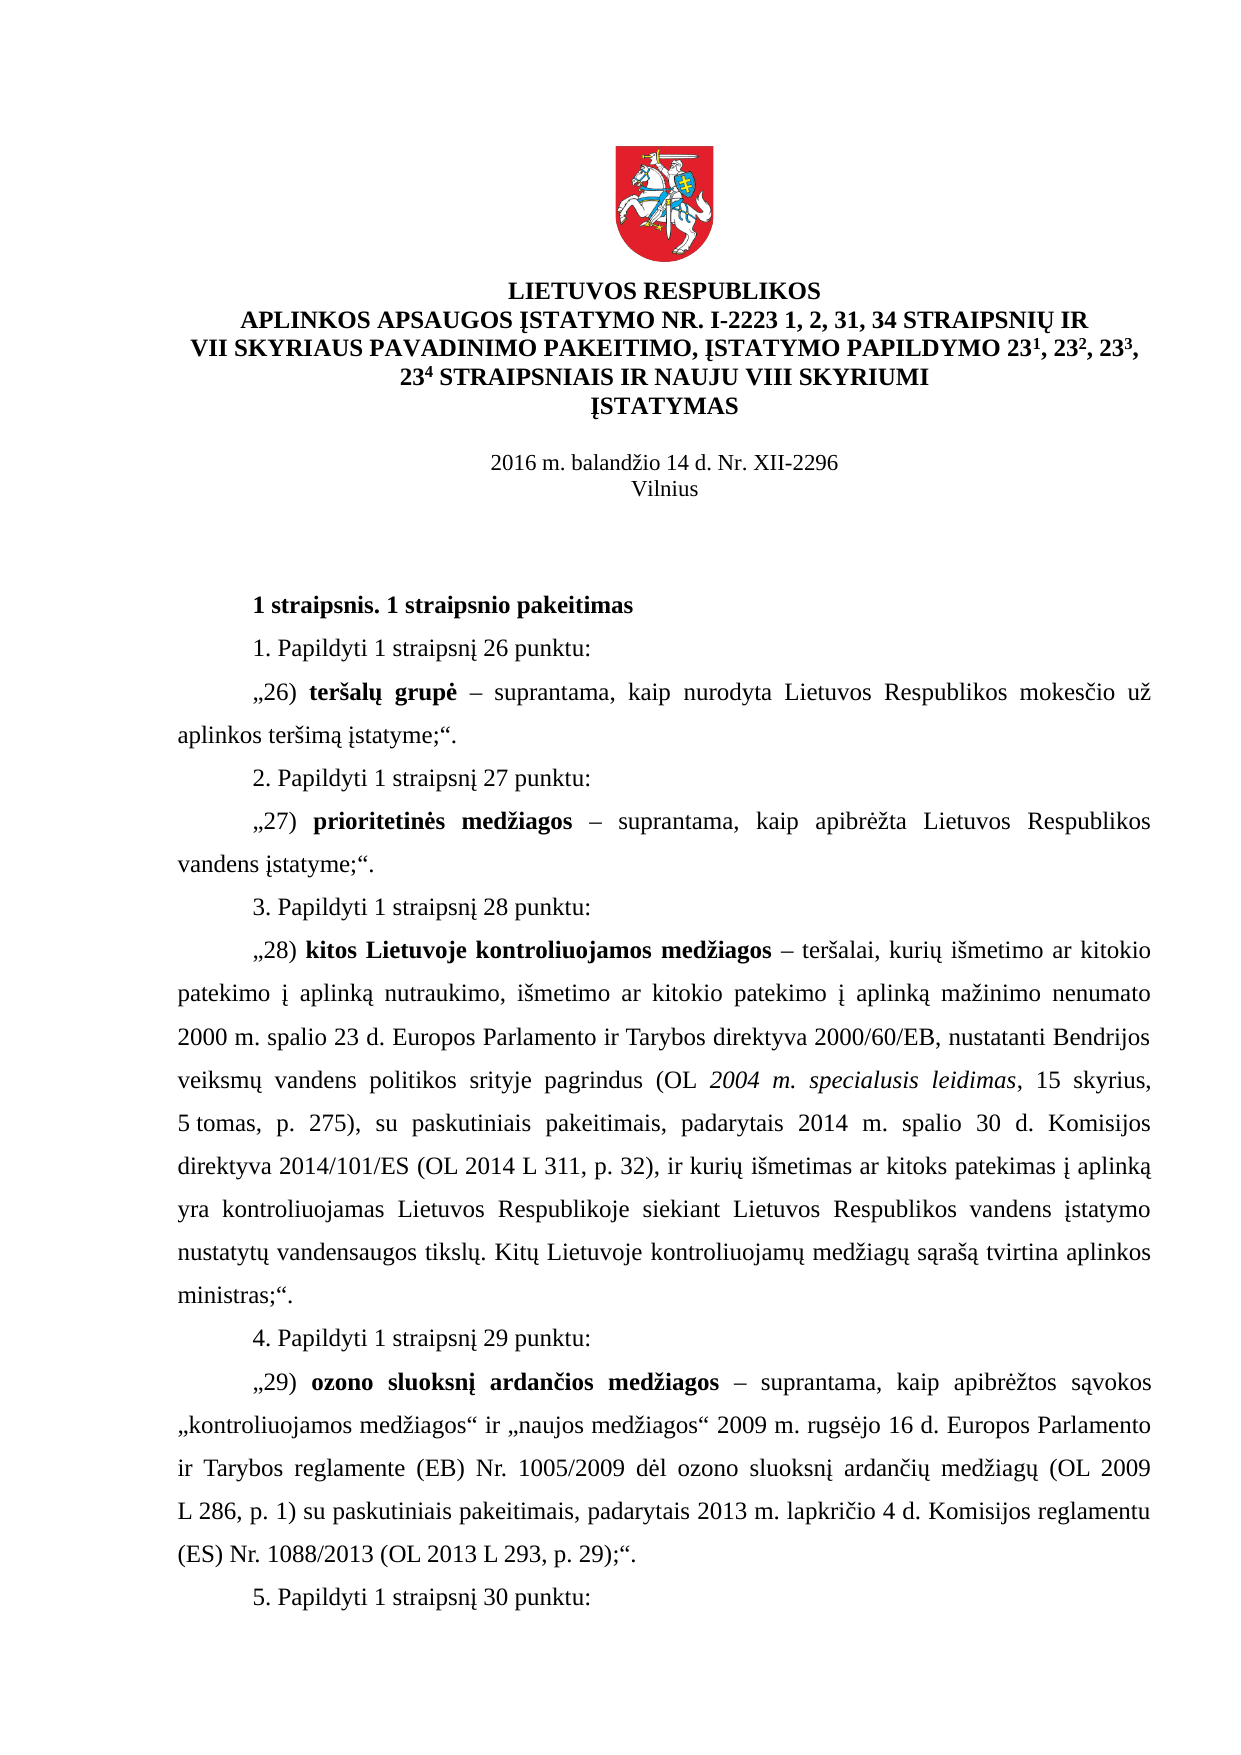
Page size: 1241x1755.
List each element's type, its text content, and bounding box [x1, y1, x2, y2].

text 1 straipsnis. 1 straipsnio pakeitimas [177, 590, 1152, 619]
text „28) kitos Lietuvoje kontroliuojamos medžiagos – teršalai, kurių išmetimo ar kitokio patekimo į aplinką nutraukimo, išmetimo ar kitokio patekimo į aplinką mažinimo nenumato 2000 m. spalio 23 d. Europos Parlamento ir Tarybos direktyva 2000/60/EB, nustatanti Bendrijos veiksmų vandens politikos srityje pagrindus (OL 2004 m. specialusis leidimas, 15 skyrius, 5 tomas, p. 275), su paskutiniais pakeitimais, padarytais 2014 m. spalio 30 d. Komisijos direktyva 2014/101/ES (OL 2014 L 311, p. 32), ir kurių išmetimas ar kitoks patekimas į aplinką yra kontroliuojamas Lietuvos Respublikoje siekiant Lietuvos Respublikos vandens įstatymo nustatytų vandensaugos tikslų. Kitų Lietuvoje kontroliuojamų medžiagų sąrašą tvirtina aplinkos ministras;“. [177, 935, 1152, 1309]
text 2. Papildyti 1 straipsnį 27 punktu: [177, 763, 1152, 792]
text „26) teršalų grupė – suprantama, kaip nurodyta Lietuvos Respublikos mokesčio už aplinkos teršimą įstatyme;“. [177, 677, 1152, 748]
text LIETUVOS RESPUBLIKOS [177, 276, 1152, 305]
text 5. Papildyti 1 straipsnį 30 punktu: [177, 1582, 1152, 1611]
text „29) ozono sluoksnį ardančios medžiagos – suprantama, kaip apibrėžtos sąvokos „kontroliuojamos medžiagos“ ir „naujos medžiagos“ 2009 m. rugsėjo 16 d. Europos Parlamento ir Tarybos reglamente (EB) Nr. 1005/2009 dėl ozono sluoksnį ardančių medžiagų (OL 2009 L 286, p. 1) su paskutiniais pakeitimais, padarytais 2013 m. lapkričio 4 d. Komisijos reglamentu (ES) Nr. 1088/2013 (OL 2013 L 293, p. 29);“. [177, 1367, 1152, 1568]
text „27) prioritetinės medžiagos – suprantama, kaip apibrėžta Lietuvos Respublikos vandens įstatyme;“. [177, 806, 1152, 878]
text 3. Papildyti 1 straipsnį 28 punktu: [177, 892, 1152, 921]
text APLINKOS APSAUGOS ĮSTATYMO NR. I-2223 1, 2, 31, 34 STRAIPSNIŲ IR VII SKYRIAUS PAVADINIMO PAKEITIMO, ĮSTATYMO PAPILDYMO 231, 232, 233, 234 STRAIPSNIAIS IR NAUJU VIII SKYRIUMI [177, 305, 1152, 391]
text 1. Papildyti 1 straipsnį 26 punktu: [177, 633, 1152, 662]
text 2016 m. balandžio 14 d. Nr. XII-2296 [177, 448, 1152, 475]
text Vilnius [177, 475, 1152, 501]
text ĮSTATYMAS [177, 391, 1152, 420]
text 4. Papildyti 1 straipsnį 29 punktu: [177, 1323, 1152, 1352]
